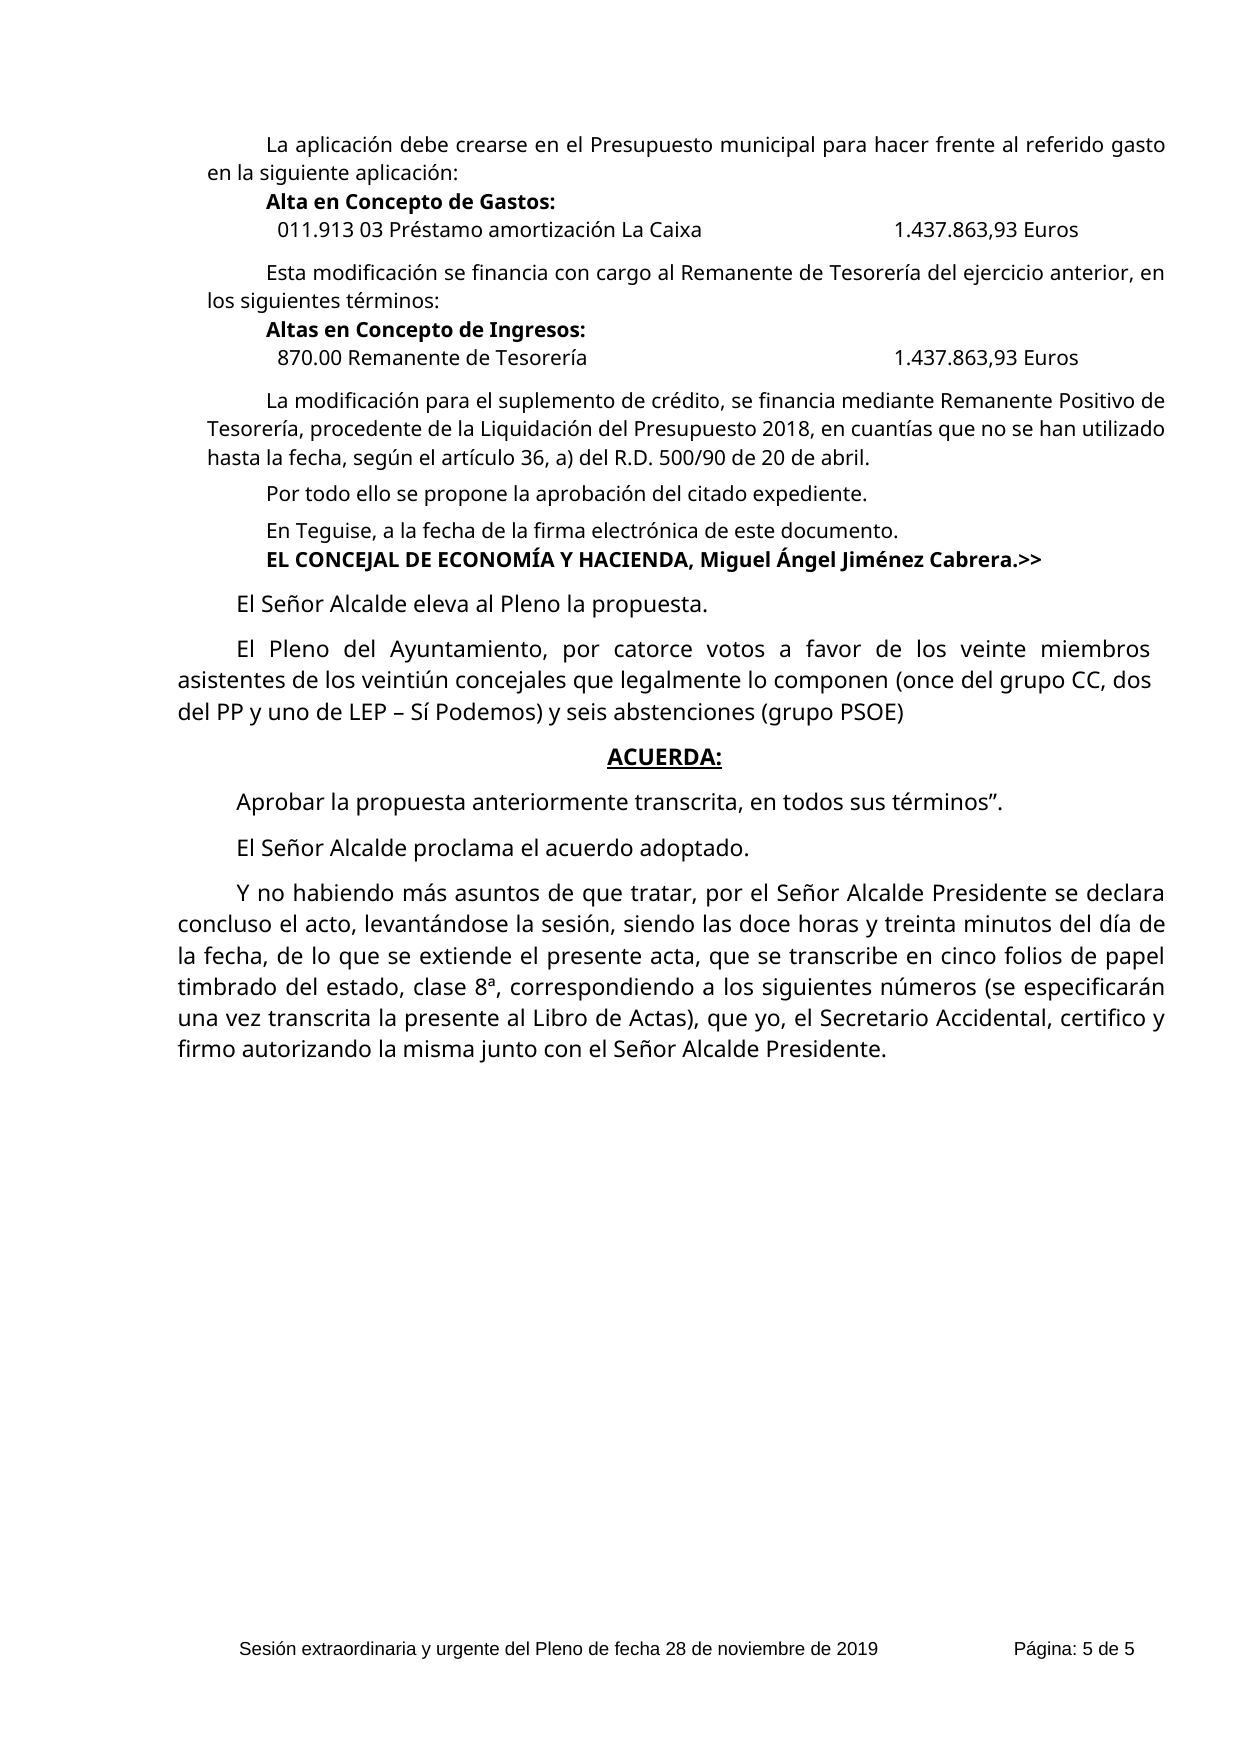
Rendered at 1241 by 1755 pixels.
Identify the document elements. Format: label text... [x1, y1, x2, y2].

text EL CONCEJAL DE ECONOMÍA Y HACIENDA, Miguel Ángel Jiménez Cabrera.>> [207, 545, 1167, 573]
text Esta modificación se financia con cargo al Remanente de Tesorería del ejercicio anterior, en los siguientes términos: [207, 258, 1167, 315]
text En Teguise, a la fecha de la firma electrónica de este documento. [207, 517, 1167, 545]
text Y no habiendo más asuntos de que tratar, por el Señor Alcalde Presidente se declara concluso el acto, levantándose la sesión, siendo las doce horas y treinta minutos del día de la fecha, de lo que se extiende el presente acta, que se transcribe en cinco folios de papel timbrado del estado, clase 8ª, correspondiendo a los siguientes números (se especificarán una vez transcrita la presente al Libro de Actas), que yo, el Secretario Accidental, certifico y firmo autorizando la misma junto con el Señor Alcalde Presidente. [177, 877, 1167, 1065]
text El Pleno del Ayuntamiento, por catorce votos a favor de los veinte miembros asistentes de los veintiún concejales que legalmente lo componen (once del grupo CC, dos del PP y uno de LEP – Sí Podemos) y seis abstenciones (grupo PSOE) [177, 633, 1152, 727]
table_header 1.437.863,93 Euros [883, 343, 1107, 372]
text Altas en Concepto de Ingresos: [207, 315, 1167, 343]
table_header 011.913 03 Préstamo amortización La Caixa [207, 215, 882, 244]
text La aplicación debe crearse en el Presupuesto municipal para hacer frente al referido gasto en la siguiente aplicación: [207, 130, 1167, 187]
text Aprobar la propuesta anteriormente transcrita, en todos sus términos”. [177, 786, 1152, 818]
text La modificación para el suplemento de crédito, se financia mediante Remanente Positivo de Tesorería, procedente de la Liquidación del Presupuesto 2018, en cuantías que no se han utilizado hasta la fecha, según el artículo 36, a) del R.D. 500/90 de 20 de abril. [207, 386, 1167, 471]
text Alta en Concepto de Gastos: [207, 187, 1167, 215]
text El Señor Alcalde eleva al Pleno la propuesta. [177, 588, 1152, 619]
text El Señor Alcalde proclama el acuerdo adoptado. [177, 832, 1152, 863]
text ACUERDA: [177, 741, 1152, 772]
table_header 1.437.863,93 Euros [883, 215, 1107, 244]
table_header 870.00 Remanente de Tesorería [207, 343, 882, 372]
text Por todo ello se propone la aprobación del citado expediente. [207, 479, 1167, 508]
